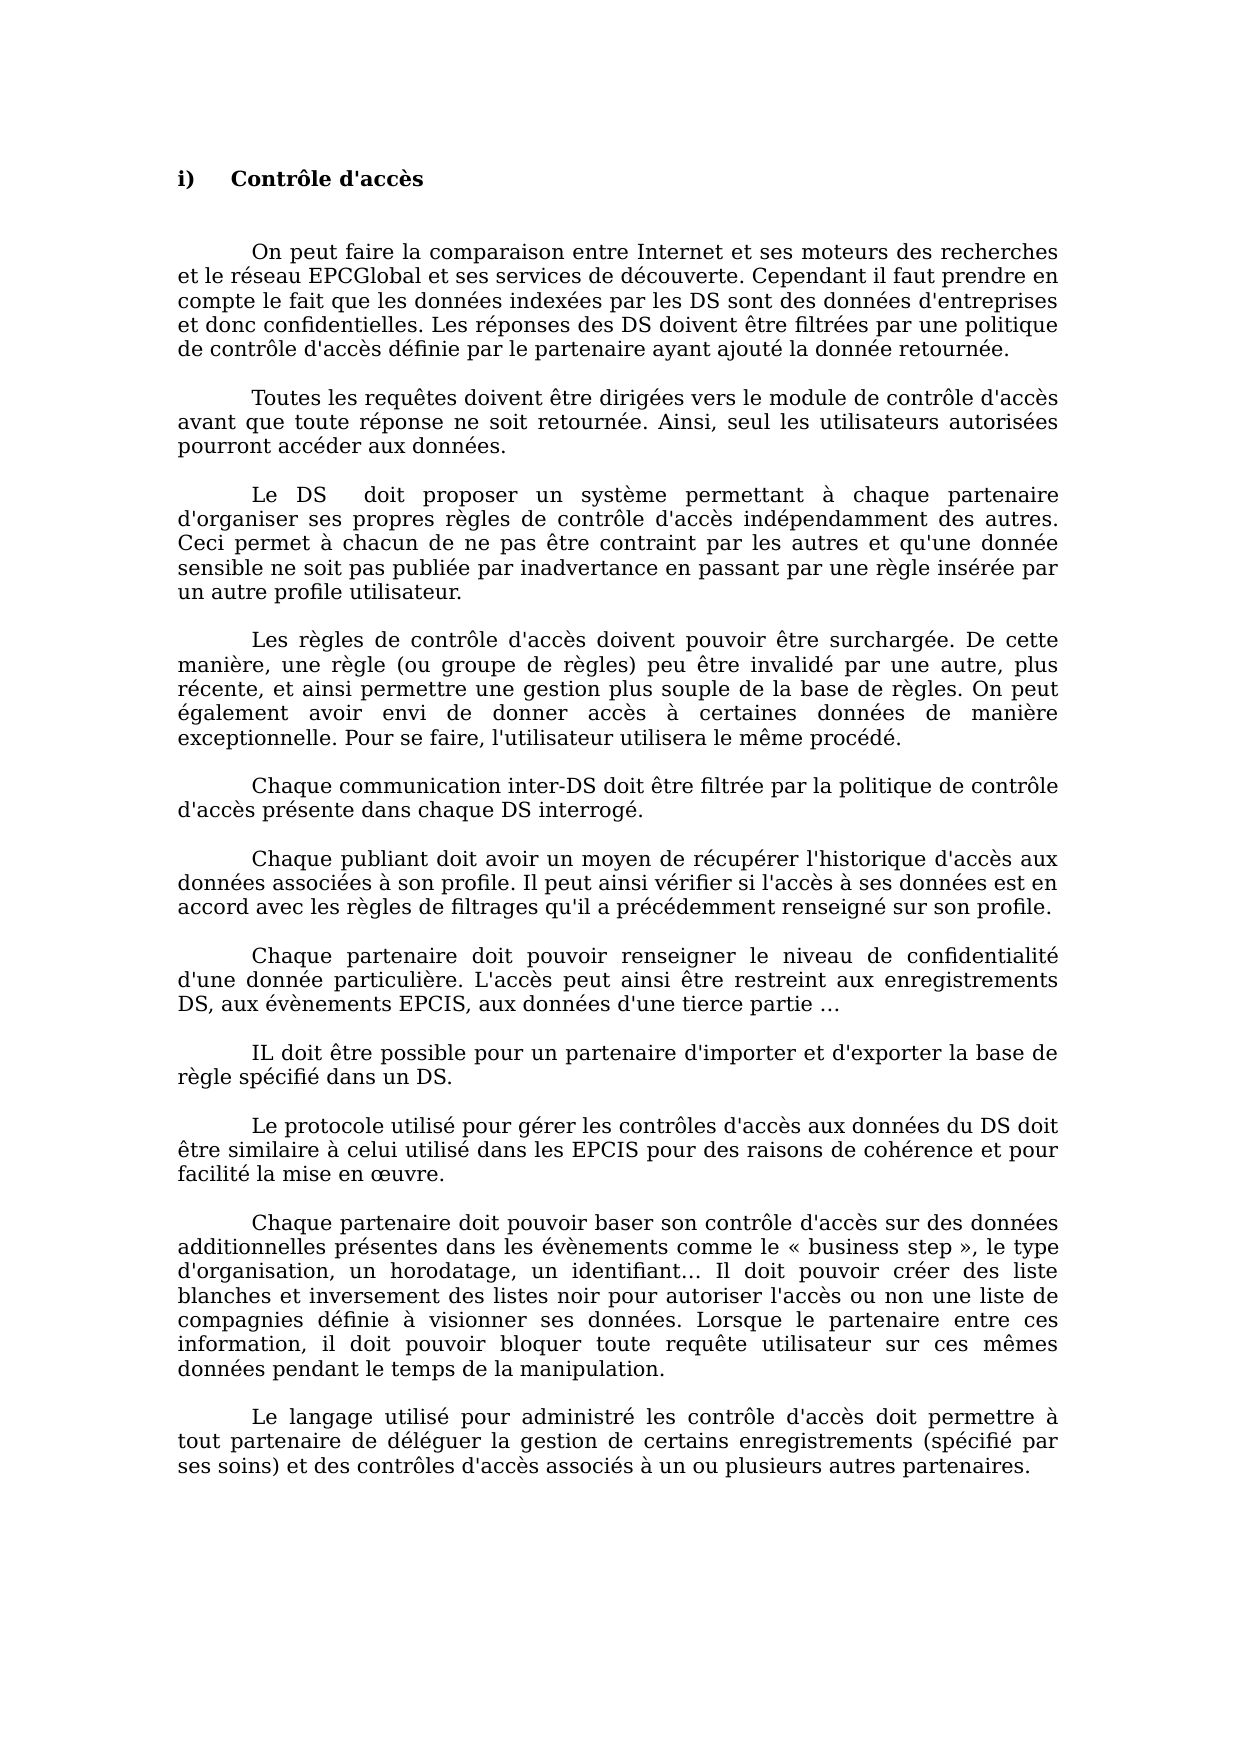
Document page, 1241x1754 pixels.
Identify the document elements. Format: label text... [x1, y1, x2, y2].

list Contrôle d'accès [177, 167, 1059, 192]
text Le protocole utilisé pour gérer les contrôles d'accès aux données du DS doit être similaire à celui utilisé dans les EPCIS pour des raisons de cohérence et pour facilité la mise en œuvre. [177, 1114, 1059, 1187]
text IL doit être possible pour un partenaire d'importer et d'exporter la base de règle spécifié dans un DS. [177, 1041, 1059, 1089]
text Chaque publiant doit avoir un moyen de récupérer l'historique d'accès aux données associées à son profile. Il peut ainsi vérifier si l'accès à ses données est en accord avec les règles de filtrages qu'il a précédemment renseigné sur son profile. [177, 847, 1059, 920]
text Chaque communication inter-DS doit être filtrée par la politique de contrôle d'accès présente dans chaque DS interrogé. [177, 774, 1059, 823]
text Le langage utilisé pour administré les contrôle d'accès doit permettre à tout partenaire de déléguer la gestion de certains enregistrements (spécifié par ses soins) et des contrôles d'accès associés à un ou plusieurs autres partenaires. [177, 1405, 1059, 1478]
text Toutes les requêtes doivent être dirigées vers le module de contrôle d'accès avant que toute réponse ne soit retournée. Ainsi, seul les utilisateurs autorisées pourront accéder aux données. [177, 386, 1059, 458]
text Chaque partenaire doit pouvoir renseigner le niveau de confidentialité d'une donnée particulière. L'accès peut ainsi être restreint aux enregistrements DS, aux évènements EPCIS, aux données d'une tierce partie … [177, 944, 1059, 1017]
text On peut faire la comparaison entre Internet et ses moteurs des recherches et le réseau EPCGlobal et ses services de découverte. Cependant il faut prendre en compte le fait que les données indexées par les DS sont des données d'entreprises et donc confidentielles. Les réponses des DS doivent être filtrées par une politique de contrôle d'accès définie par le partenaire ayant ajouté la donnée retournée. [177, 240, 1059, 361]
text Les règles de contrôle d'accès doivent pouvoir être surchargée. De cette manière, une règle (ou groupe de règles) peu être invalidé par une autre, plus récente, et ainsi permettre une gestion plus souple de la base de règles. On peut également avoir envi de donner accès à certaines données de manière exceptionnelle. Pour se faire, l'utilisateur utilisera le même procédé. [177, 628, 1059, 750]
text Chaque partenaire doit pouvoir baser son contrôle d'accès sur des données additionnelles présentes dans les évènements comme le « business step », le type d'organisation, un horodatage, un identifiant… Il doit pouvoir créer des liste blanches et inversement des listes noir pour autoriser l'accès ou non une liste de compagnies définie à visionner ses données. Lorsque le partenaire entre ces information, il doit pouvoir bloquer toute requête utilisateur sur ces mêmes données pendant le temps de la manipulation. [177, 1211, 1059, 1381]
text Le DS doit proposer un système permettant à chaque partenaire d'organiser ses propres règles de contrôle d'accès indépendamment des autres. Ceci permet à chacun de ne pas être contraint par les autres et qu'une donnée sensible ne soit pas publiée par inadvertance en passant par une règle insérée par un autre profile utilisateur. [177, 483, 1059, 604]
